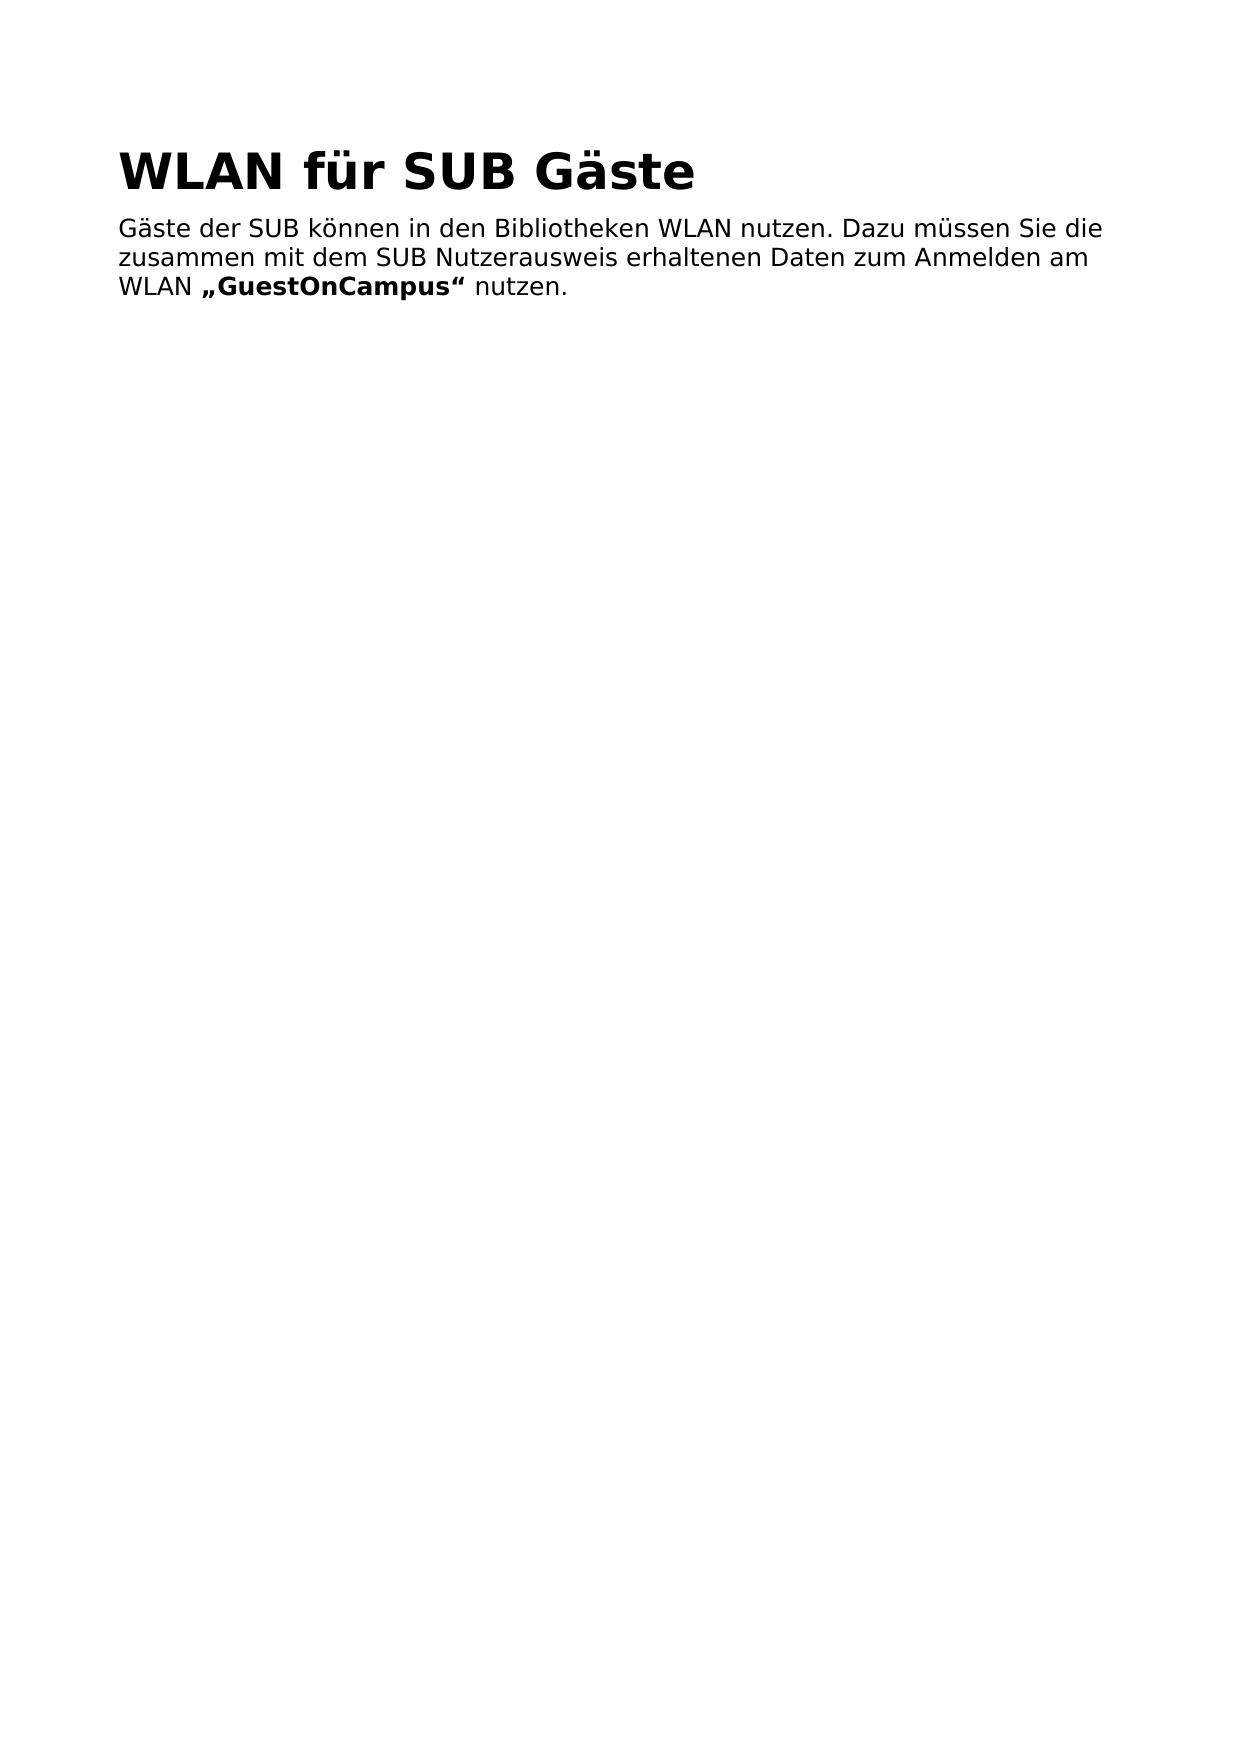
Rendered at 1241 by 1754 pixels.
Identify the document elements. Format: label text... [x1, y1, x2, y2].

text Gäste der SUB können in den Bibliotheken WLAN nutzen. Dazu müssen Sie die zusammen mit dem SUB Nutzerausweis erhaltenen Daten zum Anmelden am WLAN „GuestOnCampus“ nutzen. [118, 214, 1122, 301]
subtitle WLAN für SUB Gäste [118, 143, 1122, 201]
